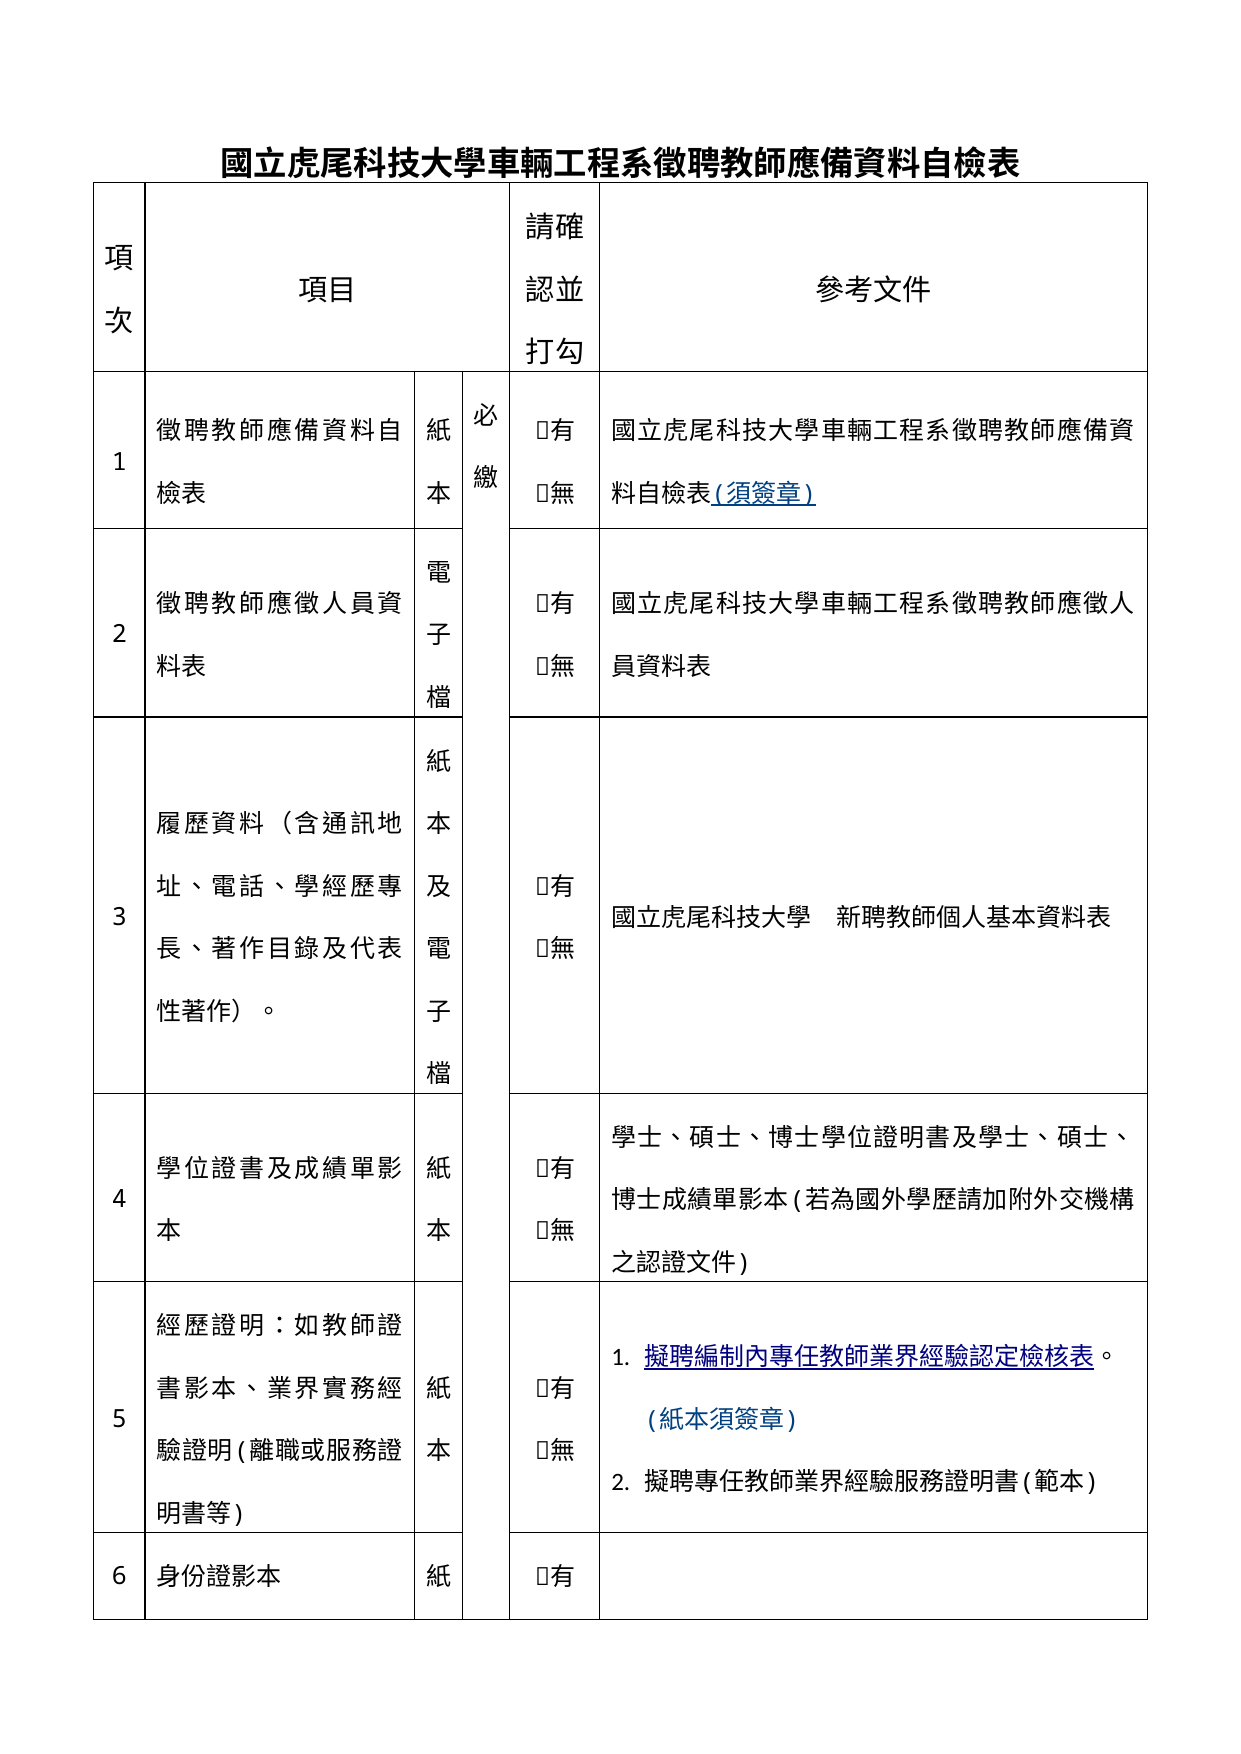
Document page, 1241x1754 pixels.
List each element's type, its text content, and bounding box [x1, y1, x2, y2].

table_header 參考文件 [600, 183, 1147, 371]
table_cell 必繳 [463, 372, 509, 1618]
table_cell 國立虎尾科技大學 新聘教師個人基本資料表 [600, 718, 1147, 1092]
table_cell 徵聘教師應備資料自檢表 [146, 372, 414, 528]
table_cell 6 [94, 1533, 144, 1618]
table_header 請確認並打勾 [510, 183, 599, 371]
table_cell 有 [510, 1533, 599, 1618]
table_cell 3 [94, 718, 144, 1092]
table_cell [600, 1533, 1147, 1618]
table_cell 國立虎尾科技大學車輛工程系徵聘教師應備資料自檢表(須簽章) [600, 372, 1147, 528]
table_header 項次 [94, 183, 144, 371]
table_cell 紙本及電子檔 [415, 718, 462, 1092]
table_cell 紙 [415, 1533, 462, 1618]
table_cell 學士、碩士、博士學位證明書及學士、碩士、博士成績單影本(若為國外學歷請加附外交機構之認證文件) [600, 1094, 1147, 1281]
table_cell 有 無 [510, 1282, 599, 1532]
table_cell 1 [94, 372, 144, 528]
table_cell 有 無 [510, 1094, 599, 1281]
table_cell 國立虎尾科技大學車輛工程系徵聘教師應徵人員資料表 [600, 529, 1147, 716]
table_cell 有 無 [510, 372, 599, 528]
table_cell 徵聘教師應徵人員資料表 [146, 529, 414, 716]
table_header 項目 [146, 183, 509, 371]
table_cell 電子檔 [415, 529, 462, 716]
table_cell 學位證書及成績單影本 [146, 1094, 414, 1281]
table_cell 紙本 [415, 372, 462, 528]
table_cell 紙本 [415, 1094, 462, 1281]
table_cell 經歷證明：如教師證書影本、業界實務經驗證明(離職或服務證明書等) [146, 1282, 414, 1532]
table_cell 有 無 [510, 529, 599, 716]
table_cell 履歷資料（含通訊地址、電話、學經歷專長、著作目錄及代表性著作）。 [146, 718, 414, 1092]
table_cell 有 無 [510, 718, 599, 1092]
table_cell 擬聘編制內專任教師業界經驗認定檢核表。 (紙本須簽章) 擬聘專任教師業界經驗服務證明書(範本) [600, 1282, 1147, 1532]
table_cell 身份證影本 [146, 1533, 414, 1618]
table_cell 4 [94, 1094, 144, 1281]
text 國立虎尾科技大學車輛工程系徵聘教師應備資料自檢表 [112, 119, 1128, 182]
table_cell 2 [94, 529, 144, 716]
table_cell 5 [94, 1282, 144, 1532]
table_cell 紙本 [415, 1282, 462, 1532]
